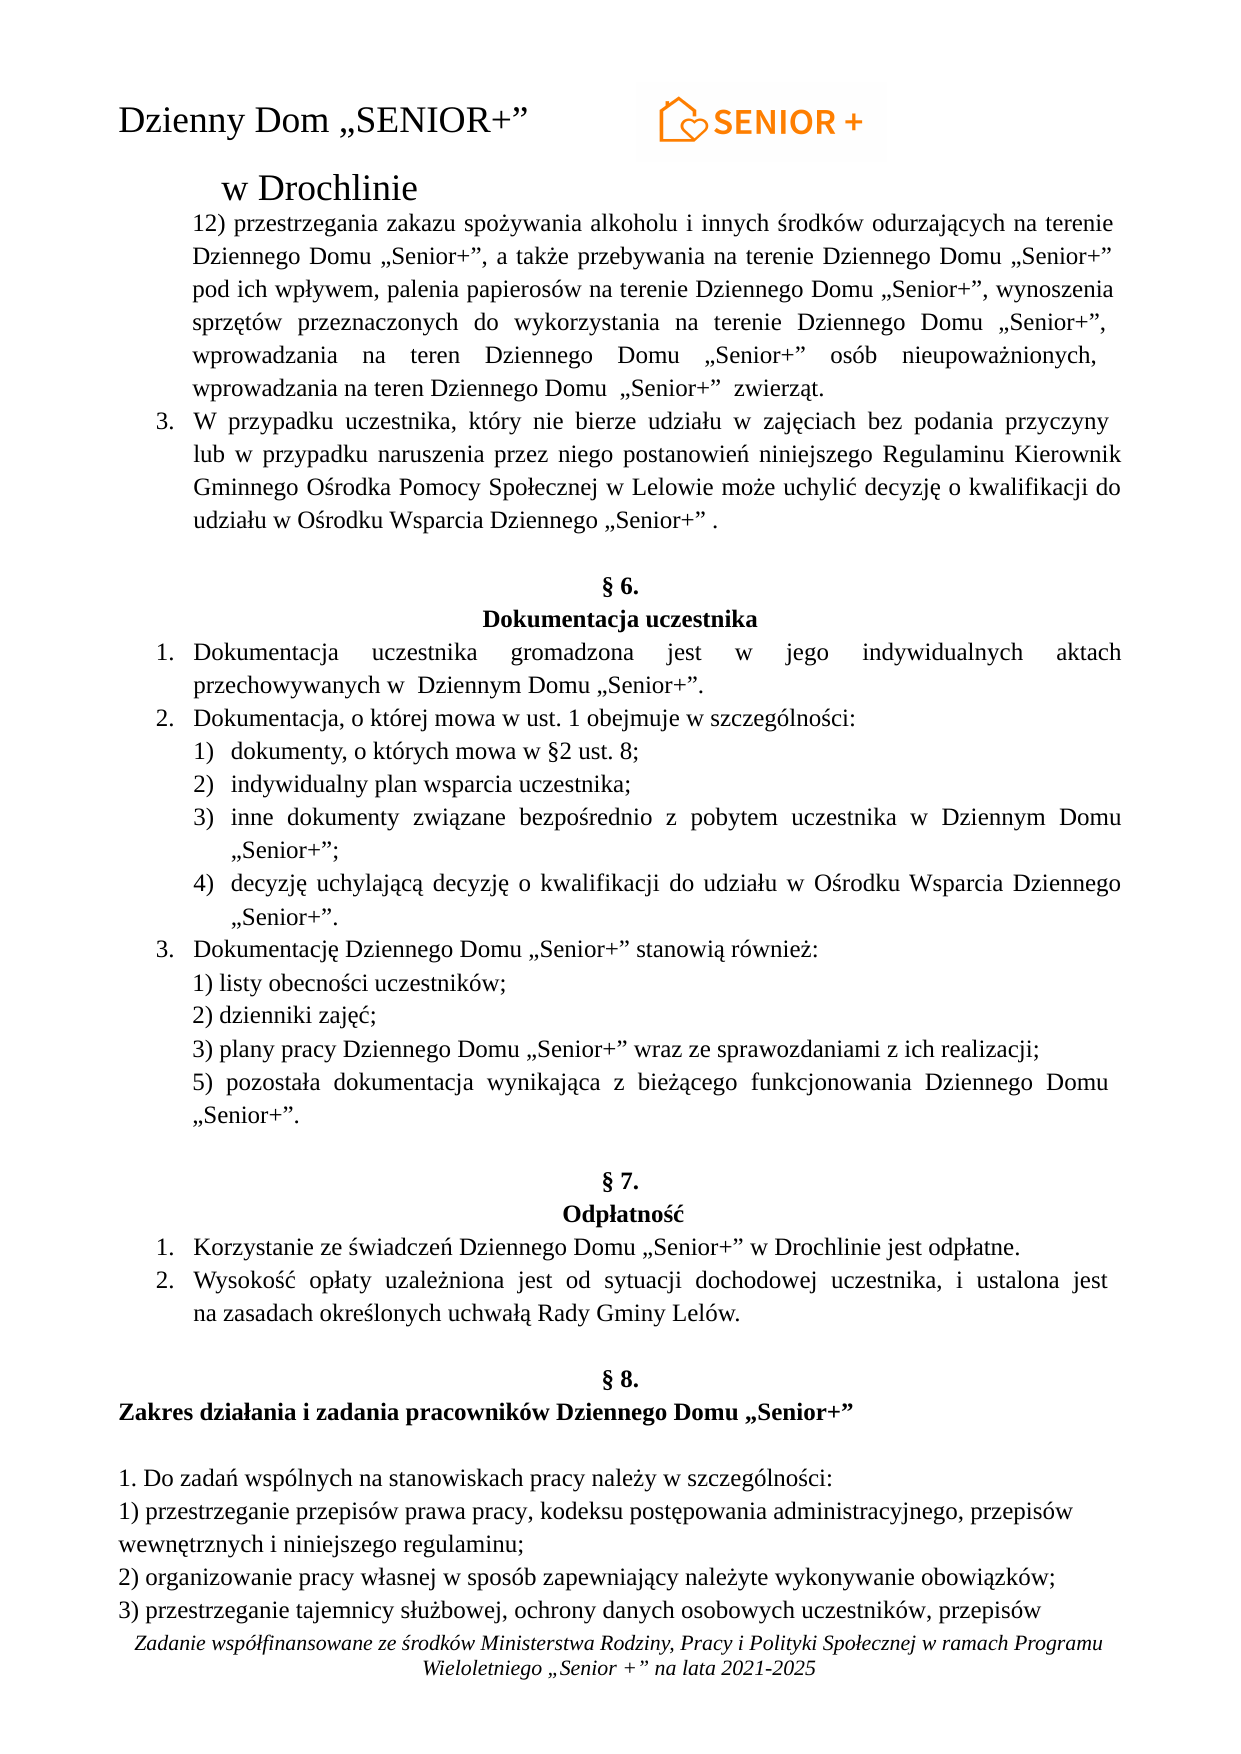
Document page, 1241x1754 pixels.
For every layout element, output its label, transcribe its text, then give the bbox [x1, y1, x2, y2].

text Dokumentacja uczestnika [118, 604, 1122, 633]
list Dokumentacja, o której mowa w ust. 1 obejmuje w szczególności: [156, 703, 1122, 732]
text 3) plany pracy Dziennego Domu „Senior+” wraz ze sprawozdaniami z ich realizacji; [118, 1034, 1122, 1062]
text 5) pozostała dokumentacja wynikająca z bieżącego funkcjonowania Dziennego Domu „Senior+”. [118, 1067, 1122, 1128]
text 1) listy obecności uczestników; [118, 968, 1122, 996]
list Wysokość opłaty uzależniona jest od sytuacji dochodowej uczestnika, i ustalona jest na zasadach określonych uchwałą Rady Gminy Lelów. [156, 1265, 1122, 1327]
text 1) przestrzeganie przepisów prawa pracy, kodeksu postępowania administracyjnego, przepisów [118, 1496, 1122, 1525]
list decyzję uchylającą decyzję o kwalifikacji do udziału w Ośrodku Wsparcia Dziennego „Senior+”. [193, 868, 1122, 930]
text Odpłatność [118, 1199, 1122, 1227]
text 1. Do zadań wspólnych na stanowiskach pracy należy w szczególności: [118, 1463, 1122, 1492]
text 2) dzienniki zajęć; [118, 1001, 1122, 1029]
list W przypadku uczestnika, który nie bierze udziału w zajęciach bez podania przyczyny lub w przypadku naruszenia przez niego postanowień niniejszego Regulaminu Kierownik Gminnego Ośrodka Pomocy Społecznej w Lelowie może uchylić decyzję o kwalifikacji do udziału w Ośrodku Wsparcia Dziennego „Senior+” . [156, 406, 1122, 534]
text wewnętrznych i niniejszego regulaminu; [118, 1529, 1122, 1558]
list inne dokumenty związane bezpośrednio z pobytem uczestnika w Dziennym Domu „Senior+”; [193, 802, 1122, 864]
list Korzystanie ze świadczeń Dziennego Domu „Senior+” w Drochlinie jest odpłatne. [156, 1232, 1122, 1261]
list indywidualny plan wsparcia uczestnika; [193, 769, 1122, 798]
text § 6. [118, 571, 1122, 600]
list dokumenty, o których mowa w §2 ust. 8; [193, 736, 1122, 765]
list Dokumentacja uczestnika gromadzona jest w jego indywidualnych aktach przechowywanych w Dziennym Domu „Senior+”. [156, 637, 1122, 699]
text 3) przestrzeganie tajemnicy służbowej, ochrony danych osobowych uczestników, przepisów [118, 1595, 1122, 1624]
text 12) przestrzegania zakazu spożywania alkoholu i innych środków odurzających na terenie Dziennego Domu „Senior+”, a także przebywania na terenie Dziennego Domu „Senior+” pod ich wpływem, palenia papierosów na terenie Dziennego Domu „Senior+”, wynoszenia sprzętów przeznaczonych do wykorzystania na terenie Dziennego Domu „Senior+”, wprowadzania na teren Dziennego Domu „Senior+” osób nieupoważnionych, wprowadzania na teren Dziennego Domu „Senior+” zwierząt. [118, 208, 1122, 402]
list Dokumentację Dziennego Domu „Senior+” stanowią również: [156, 934, 1122, 963]
text § 8. [118, 1364, 1122, 1393]
text § 7. [118, 1166, 1122, 1194]
text 2) organizowanie pracy własnej w sposób zapewniający należyte wykonywanie obowiązków; [118, 1562, 1122, 1591]
text Zakres działania i zadania pracowników Dziennego Domu „Senior+” [118, 1397, 1122, 1426]
